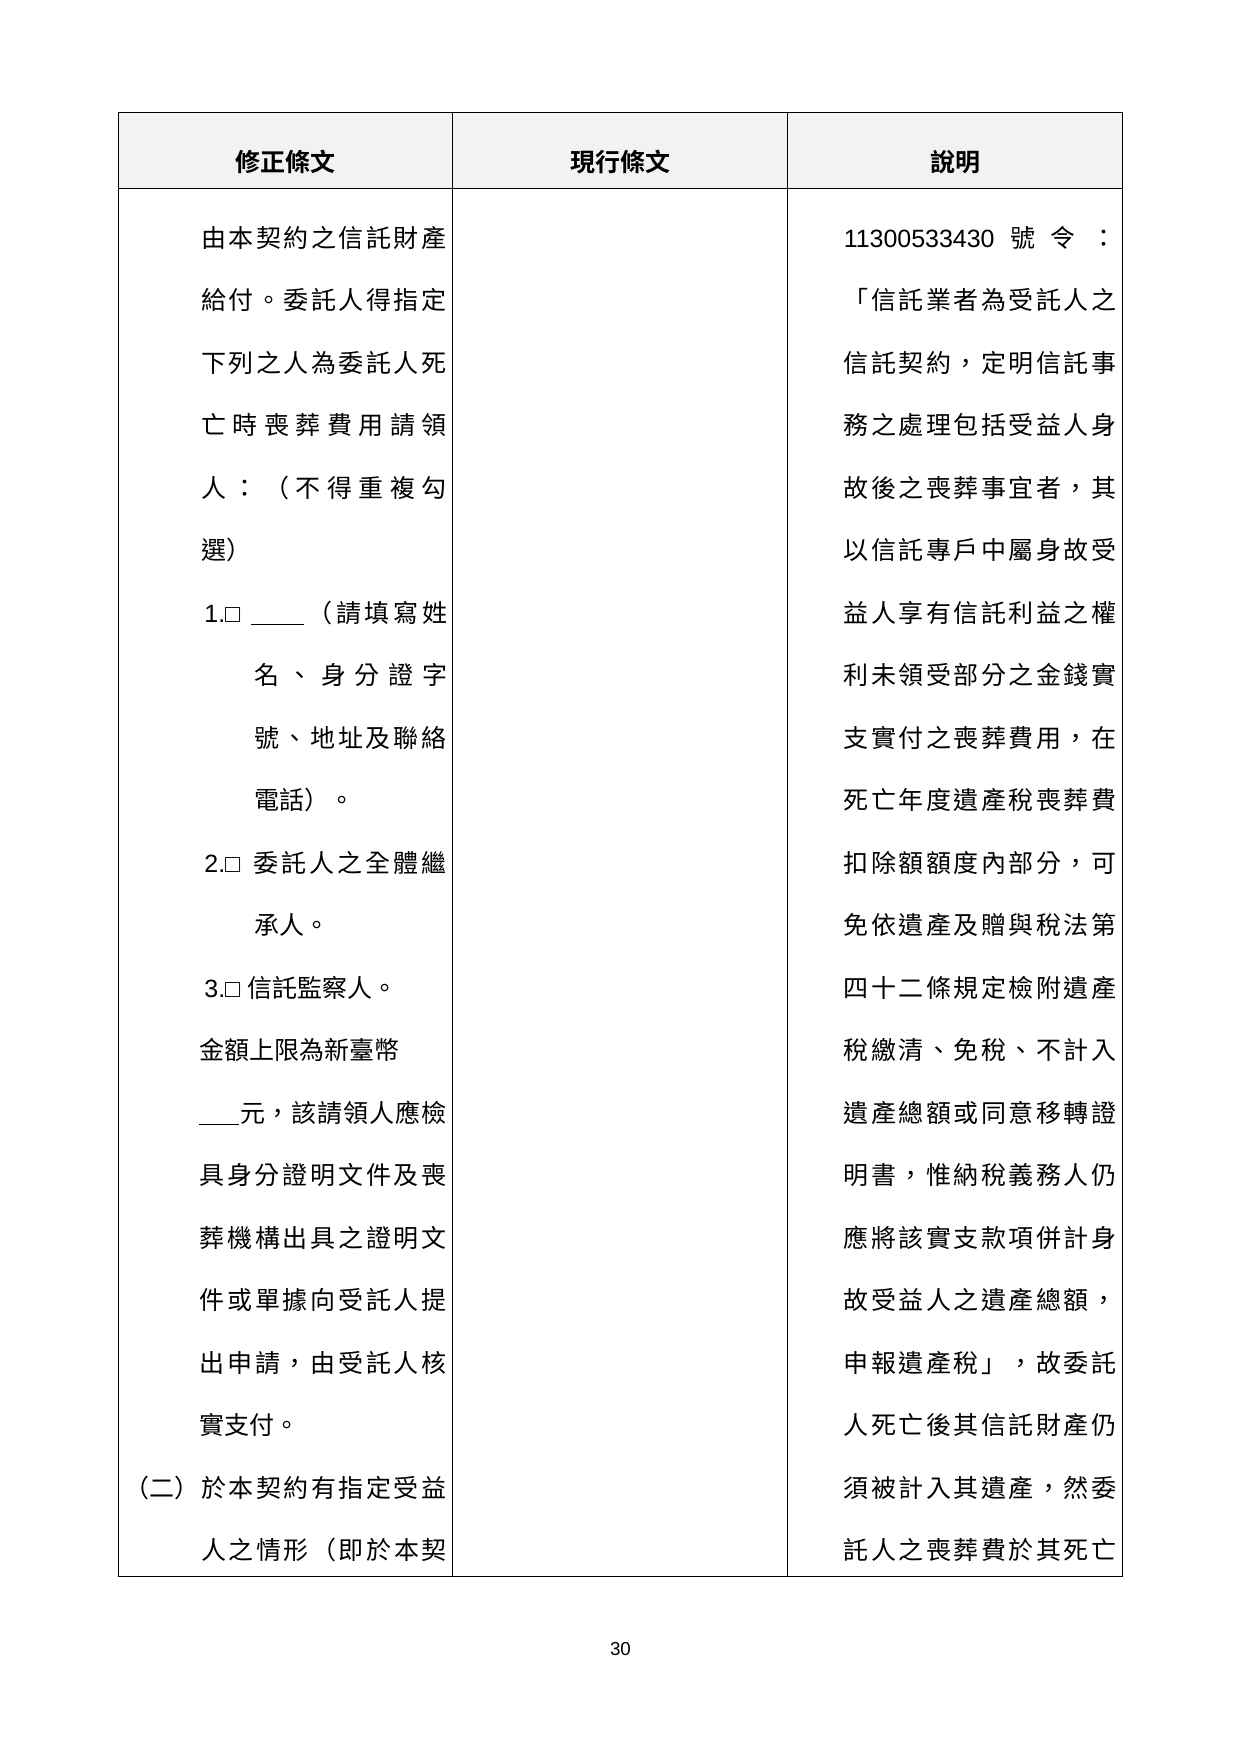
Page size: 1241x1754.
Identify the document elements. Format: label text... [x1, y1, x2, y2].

table_cell [453, 189, 787, 1576]
table_header 說明 [788, 113, 1122, 188]
table_header 修正條文 [119, 113, 452, 188]
table_cell 11300533430號令：「信託業者為受託人之信託契約，定明信託事務之處理包括受益人身故後之喪葬事宜者，其以信託專戶中屬身故受益人享有信託利益之權利未領受部分之金錢實支實付之喪葬費用，在死亡年度遺產稅喪葬費扣除額額度內部分，可免依遺產及贈與稅法第四十二條規定檢附遺產稅繳清、免稅、不計入遺產總額或同意移轉證明書，惟納稅義務人仍應將該實支款項併計身故受益人之遺產總額，申報遺產稅」，故委託人死亡後其信託財產仍須被計入其遺產，然委託人之喪葬費於其死亡 [788, 189, 1122, 1576]
table_header 現行條文 [453, 113, 787, 188]
table_cell 由本契約之信託財產給付。委託人得指定下列之人為委託人死亡時喪葬費用請領人：（不得重複勾選） 1.□ （請填寫姓名、身分證字號、地址及聯絡電話）。 2.□ 委託人之全體繼承人。 3.□ 信託監察人。 金額上限為新臺幣 元，該請領人應檢具身分證明文件及喪葬機構出具之證明文件或單據向受託人提出申請，由受託人核實支付。 （二） 於本契約有指定受益人之情形（即於本契 [119, 189, 452, 1576]
